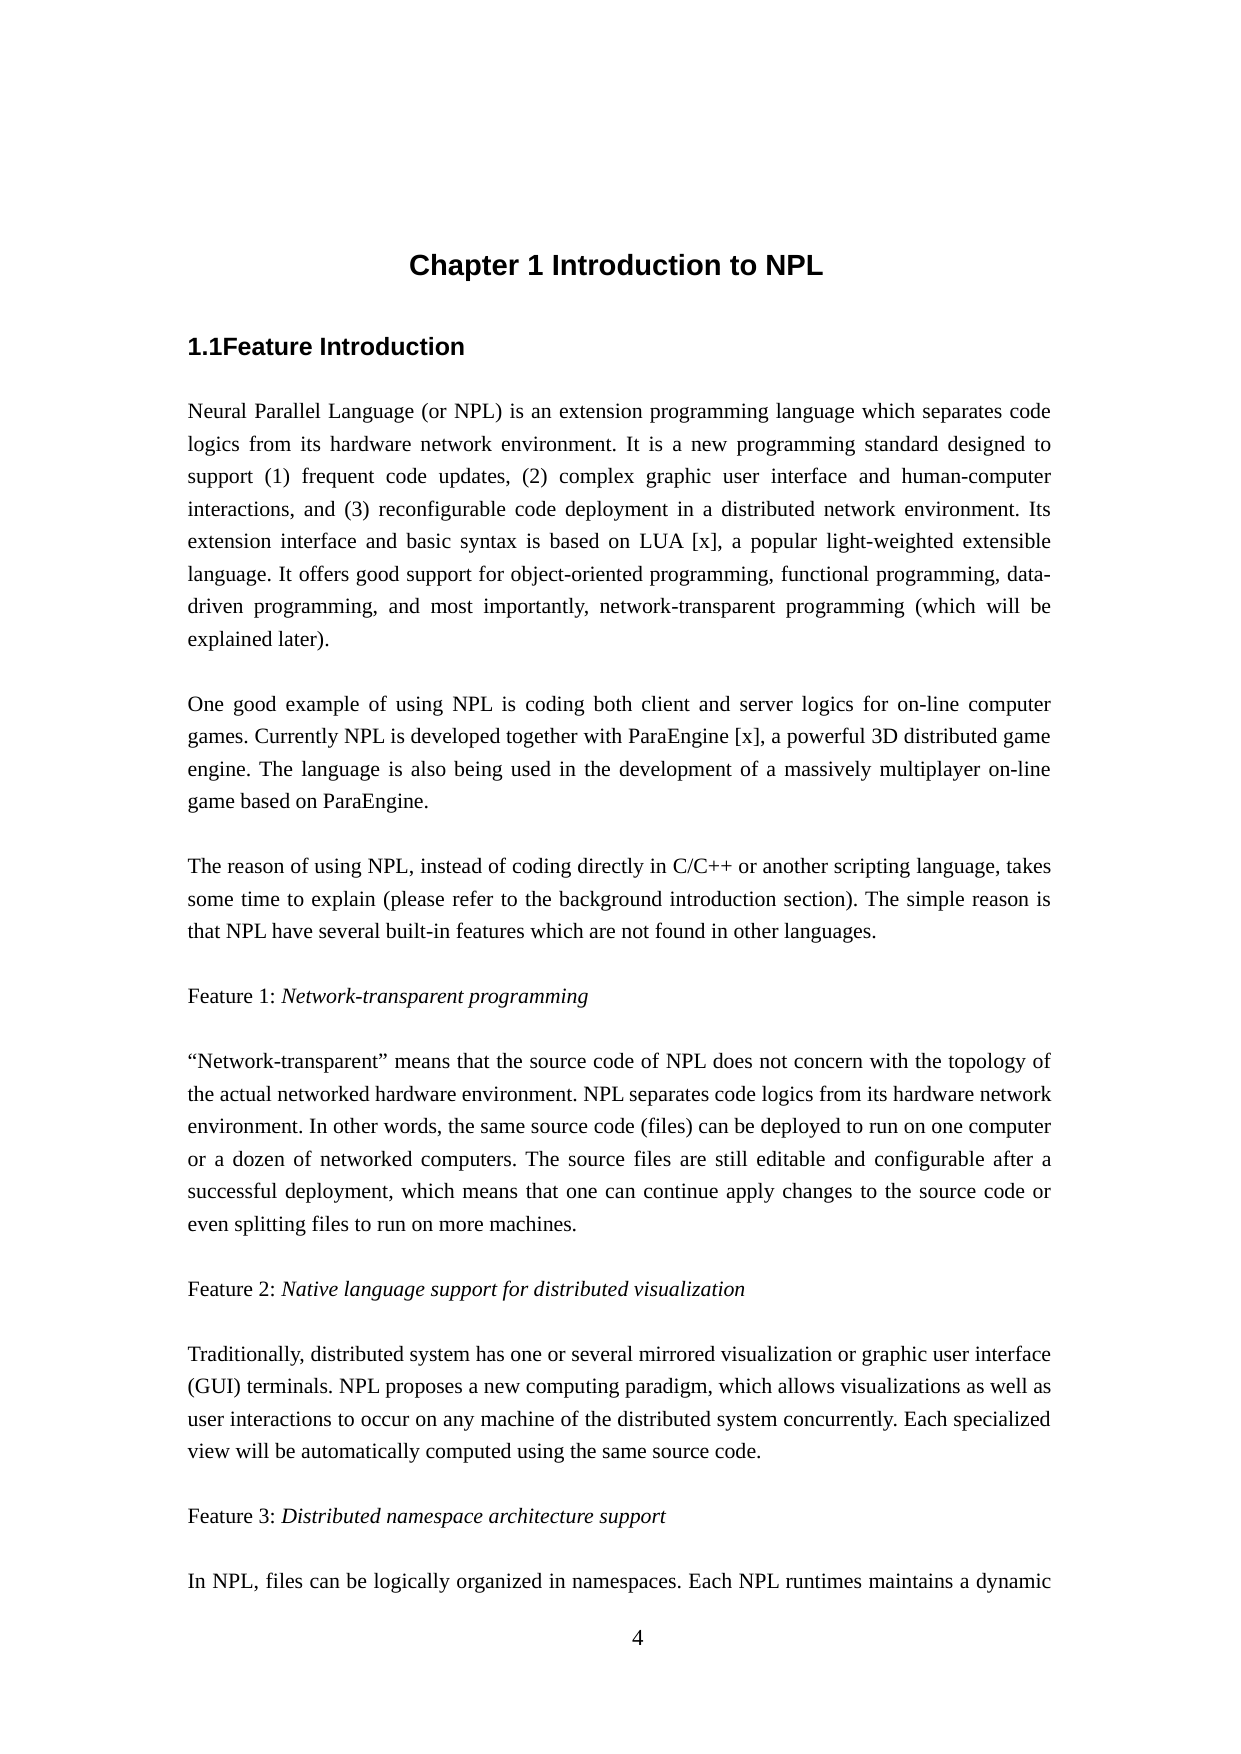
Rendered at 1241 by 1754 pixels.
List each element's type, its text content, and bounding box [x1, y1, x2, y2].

text The reason of using NPL, instead of coding directly in C/C++ or another scripting language, takes some time to explain (please refer to the background introduction section). The simple reason is that NPL have several built-in features which are not found in other languages. [187, 844, 1053, 942]
text Feature 2: Native language support for distributed visualization [187, 1267, 1053, 1299]
text Traditionally, distributed system has one or several mirrored visualization or graphic user interface (GUI) terminals. NPL proposes a new computing paradigm, which allows visualizations as well as user interactions to occur on any machine of the distributed system concurrently. Each specialized view will be automatically computed using the same source code. [187, 1332, 1053, 1462]
text One good example of using NPL is coding both client and server logics for on-line computer games. Currently NPL is developed together with ParaEngine [x], a powerful 3D distributed game engine. The language is also being used in the development of a massively multiplayer on-line game based on ParaEngine. [187, 682, 1053, 812]
text Feature 3: Distributed namespace architecture support [187, 1494, 1053, 1527]
text Feature 1: Network-transparent programming [187, 974, 1053, 1007]
text Neural Parallel Language (or NPL) is an extension programming language which separates code logics from its hardware network environment. It is a new programming standard designed to support (1) frequent code updates, (2) complex graphic user interface and human-computer interactions, and (3) reconfigurable code deployment in a distributed network environment. Its extension interface and basic syntax is based on LUA [x], a popular light-weighted extensible language. It offers good support for object-oriented programming, functional programming, data-driven programming, and most importantly, network-transparent programming (which will be explained later). [187, 389, 1053, 649]
text “Network-transparent” means that the source code of NPL does not concern with the topology of the actual networked hardware environment. NPL separates code logics from its hardware network environment. In other words, the same source code (files) can be deployed to run on one computer or a dozen of networked computers. The source files are still editable and configurable after a successful deployment, which means that one can continue apply changes to the source code or even splitting files to run on more machines. [187, 1039, 1053, 1234]
text In NPL, files can be logically organized in namespaces. Each NPL runtimes maintains a dynamic [187, 1559, 1053, 1592]
subtitle Introduction to NPL [0, 227, 1053, 292]
subtitle Feature Introduction [187, 324, 1053, 357]
